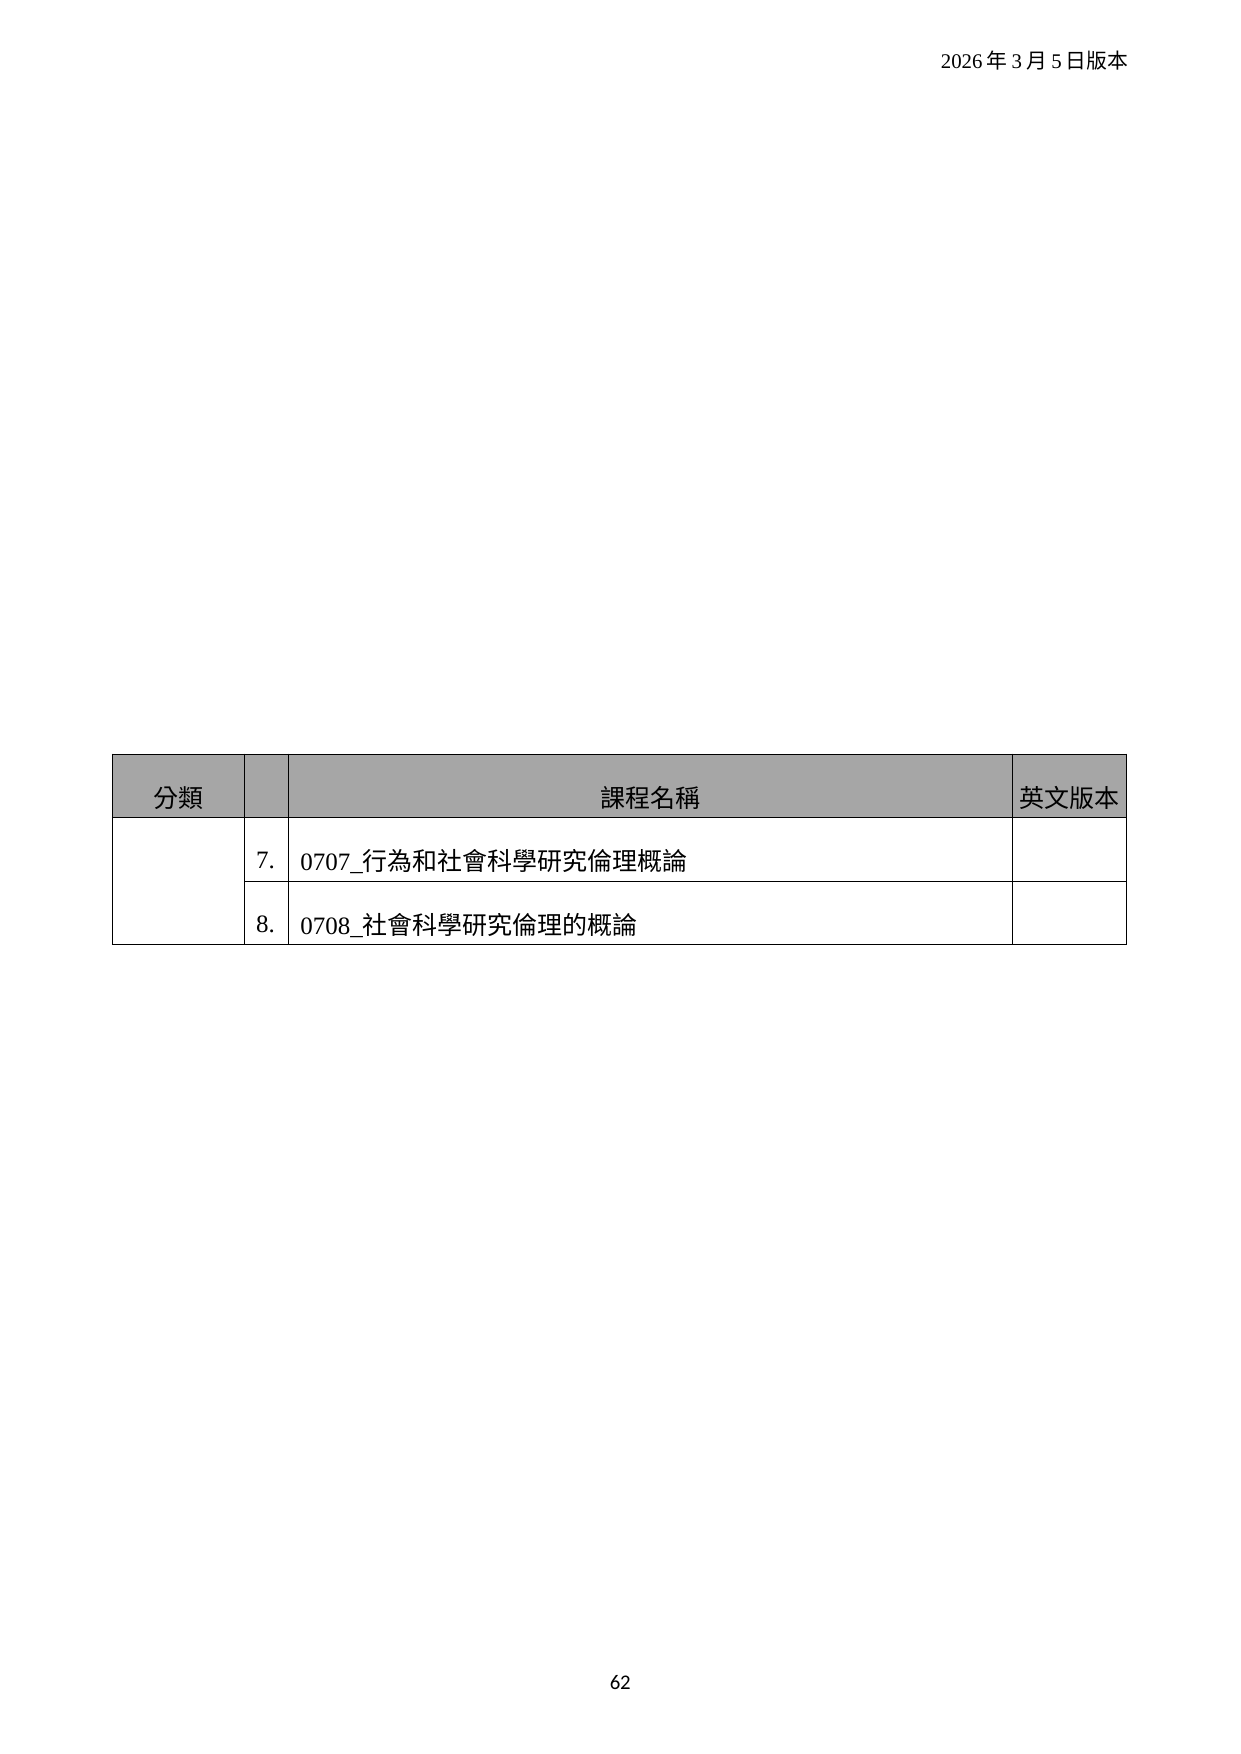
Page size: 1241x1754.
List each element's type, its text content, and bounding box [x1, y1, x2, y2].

table_cell 0707_行為和社會科學研究倫理概論 [289, 818, 1012, 881]
table_header 英文版本 [1013, 755, 1126, 817]
table_cell [245, 882, 288, 944]
table_cell [1013, 818, 1126, 881]
table_cell [1013, 882, 1126, 944]
table_header 課程名稱 [289, 755, 1012, 817]
table_cell 0708_社會科學研究倫理的概論 [289, 882, 1012, 944]
table_cell [245, 818, 288, 881]
table_header [245, 755, 288, 817]
table_header 分類 [113, 755, 244, 817]
table_cell [113, 818, 244, 944]
